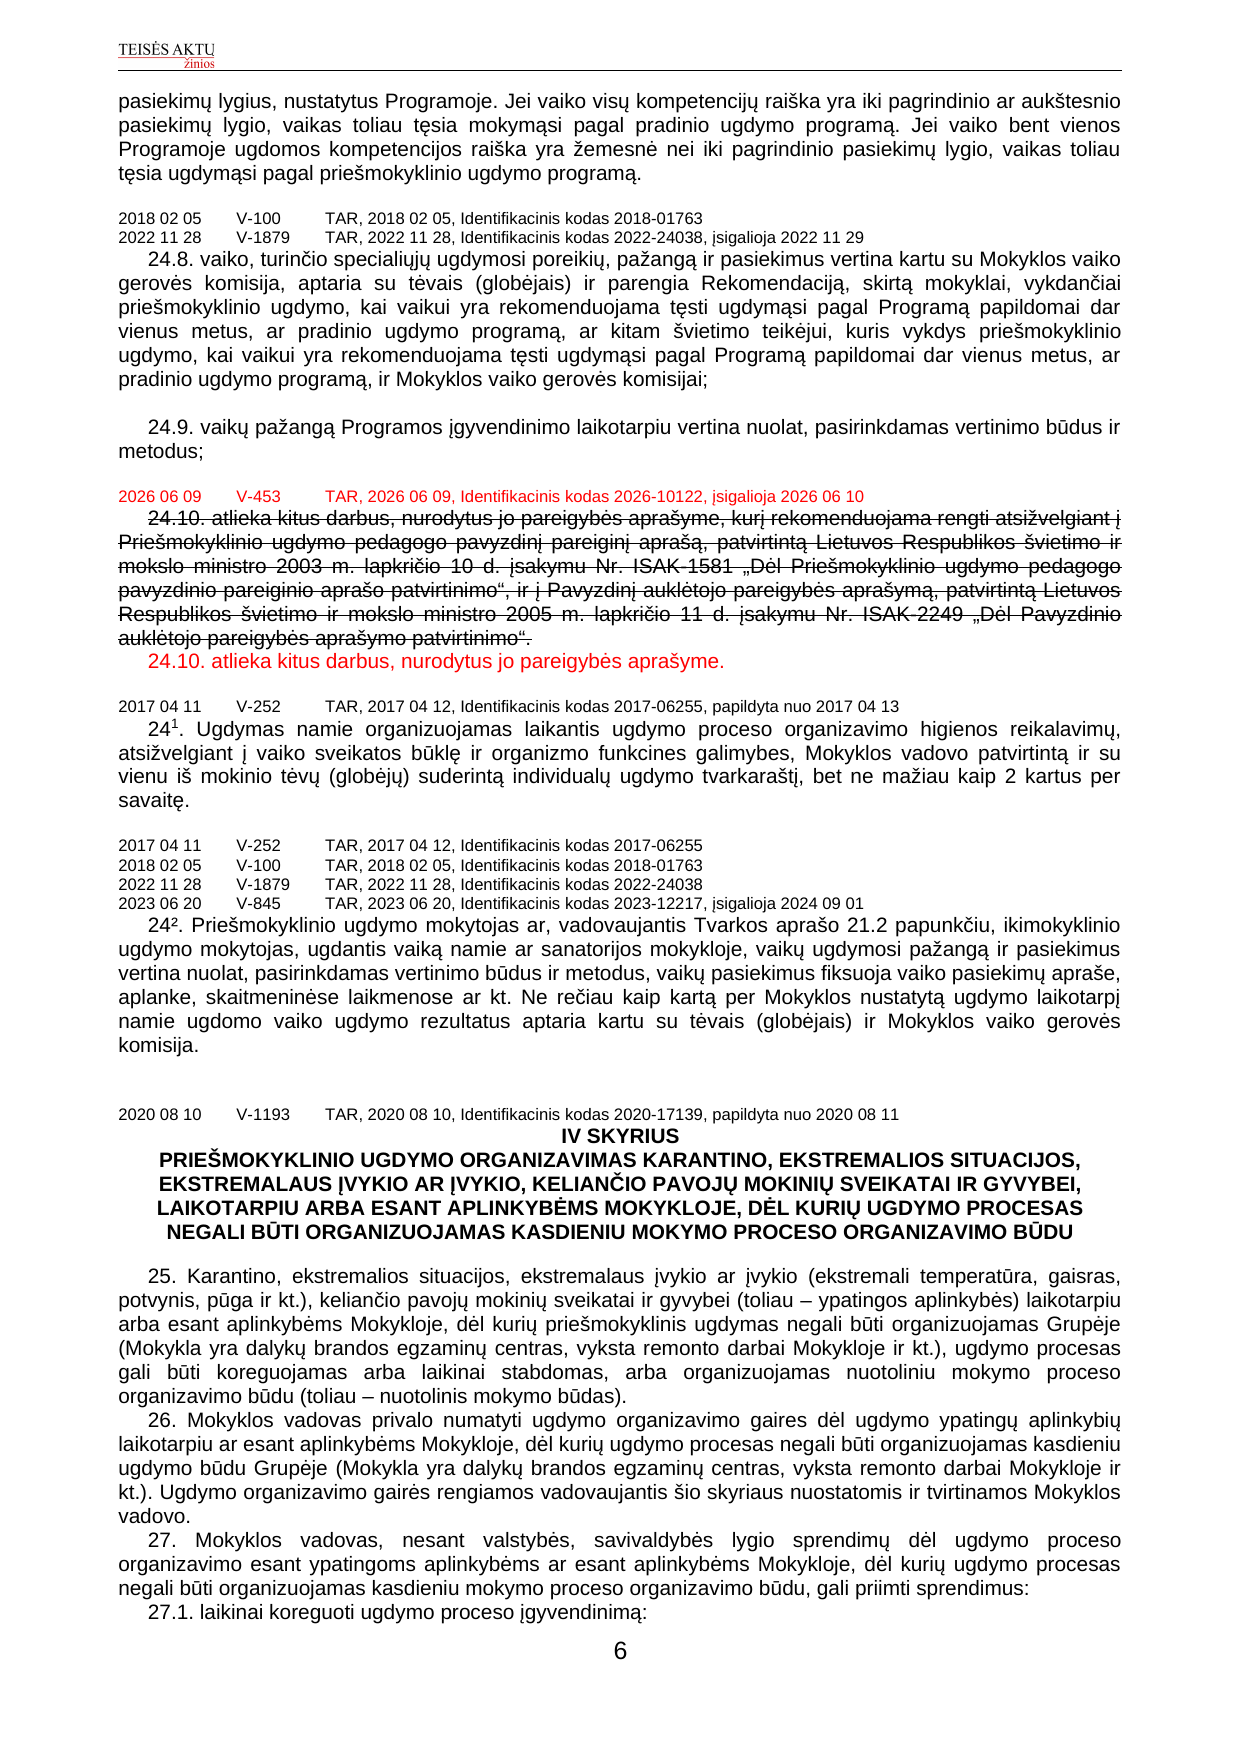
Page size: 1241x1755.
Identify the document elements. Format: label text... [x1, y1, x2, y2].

text 24.10. atlieka kitus darbus, nurodytus jo pareigybės aprašyme, kurį rekomenduojama rengti atsižvelgiant į Priešmokyklinio ugdymo pedagogo pavyzdinį pareiginį aprašą, patvirtintą Lietuvos Respublikos švietimo ir mokslo ministro 2003 m. lapkričio 10 d. įsakymu Nr. ISAK-1581 „Dėl Priešmokyklinio ugdymo pedagogo pavyzdinio pareiginio aprašo patvirtinimo“, ir į Pavyzdinį auklėtojo pareigybės aprašymą, patvirtintą Lietuvos Respublikos švietimo ir mokslo ministro 2005 m. lapkričio 11 d. įsakymu Nr. ISAK-2249 „Dėl Pavyzdinio auklėtojo pareigybės aprašymo patvirtinimo“. [118, 506, 1122, 543]
text 24.10. atlieka kitus darbus, nurodytus jo pareigybės aprašyme, kurį rekomenduojama rengti atsižvelgiant į Priešmokyklinio ugdymo pedagogo pavyzdinį pareiginį aprašą, patvirtintą Lietuvos Respublikos švietimo ir mokslo ministro 2003 m. lapkričio 10 d. įsakymu Nr. ISAK-1581 „Dėl Priešmokyklinio ugdymo pedagogo pavyzdinio pareiginio aprašo patvirtinimo“, ir į Pavyzdinį auklėtojo pareigybės aprašymą, patvirtintą Lietuvos Respublikos švietimo ir mokslo ministro 2005 m. lapkričio 11 d. įsakymu Nr. ISAK-2249 „Dėl Pavyzdinio auklėtojo pareigybės aprašymo patvirtinimo“. [118, 544, 1122, 567]
text 24.10. atlieka kitus darbus, nurodytus jo pareigybės aprašyme, kurį rekomenduojama rengti atsižvelgiant į Priešmokyklinio ugdymo pedagogo pavyzdinį pareiginį aprašą, patvirtintą Lietuvos Respublikos švietimo ir mokslo ministro 2003 m. lapkričio 10 d. įsakymu Nr. ISAK-1581 „Dėl Priešmokyklinio ugdymo pedagogo pavyzdinio pareiginio aprašo patvirtinimo“, ir į Pavyzdinį auklėtojo pareigybės aprašymą, patvirtintą Lietuvos Respublikos švietimo ir mokslo ministro 2005 m. lapkričio 11 d. įsakymu Nr. ISAK-2249 „Dėl Pavyzdinio auklėtojo pareigybės aprašymo patvirtinimo“. [118, 616, 1122, 649]
text 241. Ugdymas namie organizuojamas laikantis ugdymo proceso organizavimo higienos reikalavimų, atsižvelgiant į vaiko sveikatos būklę ir organizmo funkcines galimybes, Mokyklos vadovo patvirtintą ir su vienu iš mokinio tėvų (globėjų) suderintą individualų ugdymo tvarkaraštį, bet ne mažiau kaip 2 kartus per savaitę. [118, 716, 1122, 812]
text 2018 02 05 V-100 TAR, 2018 02 05, Identifikacinis kodas 2018-01763 [118, 855, 1122, 874]
text 2022 11 28 V-1879 TAR, 2022 11 28, Identifikacinis kodas 2022-24038, įsigalioja 2022 11 29 [118, 228, 1122, 247]
text 2017 04 11 V-252 TAR, 2017 04 12, Identifikacinis kodas 2017-06255 [118, 836, 1122, 855]
text 24.10. atlieka kitus darbus, nurodytus jo pareigybės aprašyme. [118, 649, 1122, 673]
text 2022 11 28 V-1879 TAR, 2022 11 28, Identifikacinis kodas 2022-24038 [118, 874, 1122, 894]
text 26. Mokyklos vadovas privalo numatyti ugdymo organizavimo gaires dėl ugdymo ypatingų aplinkybių laikotarpiu ar esant aplinkybėms Mokykloje, dėl kurių ugdymo procesas negali būti organizuojamas kasdieniu ugdymo būdu Grupėje (Mokykla yra dalykų brandos egzaminų centras, vyksta remonto darbai Mokykloje ir kt.). Ugdymo organizavimo gairės rengiamos vadovaujantis šio skyriaus nuostatomis ir tvirtinamos Mokyklos vadovo. [118, 1408, 1122, 1528]
text 27.1. laikinai koreguoti ugdymo proceso įgyvendinimą: [118, 1600, 1122, 1624]
text 25. Karantino, ekstremalios situacijos, ekstremalaus įvykio ar įvykio (ekstremali temperatūra, gaisras, potvynis, pūga ir kt.), keliančio pavojų mokinių sveikatai ir gyvybei (toliau – ypatingos aplinkybės) laikotarpiu arba esant aplinkybėms Mokykloje, dėl kurių priešmokyklinis ugdymas negali būti organizuojamas Grupėje (Mokykla yra dalykų brandos egzaminų centras, vyksta remonto darbai Mokykloje ir kt.), ugdymo procesas gali būti koreguojamas arba laikinai stabdomas, arba organizuojamas nuotoliniu mokymo proceso organizavimo būdu (toliau – nuotolinis mokymo būdas). [118, 1264, 1122, 1408]
text 24.10. atlieka kitus darbus, nurodytus jo pareigybės aprašyme, kurį rekomenduojama rengti atsižvelgiant į Priešmokyklinio ugdymo pedagogo pavyzdinį pareiginį aprašą, patvirtintą Lietuvos Respublikos švietimo ir mokslo ministro 2003 m. lapkričio 10 d. įsakymu Nr. ISAK-1581 „Dėl Priešmokyklinio ugdymo pedagogo pavyzdinio pareiginio aprašo patvirtinimo“, ir į Pavyzdinį auklėtojo pareigybės aprašymą, patvirtintą Lietuvos Respublikos švietimo ir mokslo ministro 2005 m. lapkričio 11 d. įsakymu Nr. ISAK-2249 „Dėl Pavyzdinio auklėtojo pareigybės aprašymo patvirtinimo“. [118, 592, 1122, 615]
text 24.8. vaiko, turinčio specialiųjų ugdymosi poreikių, pažangą ir pasiekimus vertina kartu su Mokyklos vaiko gerovės komisija, aptaria su tėvais (globėjais) ir parengia Rekomendaciją, skirtą mokyklai, vykdančiai priešmokyklinio ugdymo, kai vaikui yra rekomenduojama tęsti ugdymąsi pagal Programą papildomai dar vienus metus, ar pradinio ugdymo programą, ar kitam švietimo teikėjui, kuris vykdys priešmokyklinio ugdymo, kai vaikui yra rekomenduojama tęsti ugdymąsi pagal Programą papildomai dar vienus metus, ar pradinio ugdymo programą, ir Mokyklos vaiko gerovės komisijai; [118, 247, 1122, 391]
text 2017 04 11 V-252 TAR, 2017 04 12, Identifikacinis kodas 2017-06255, papildyta nuo 2017 04 13 [118, 697, 1122, 716]
text 2018 02 05 V-100 TAR, 2018 02 05, Identifikacinis kodas 2018-01763 [118, 208, 1122, 228]
text 27. Mokyklos vadovas, nesant valstybės, savivaldybės lygio sprendimų dėl ugdymo proceso organizavimo esant ypatingoms aplinkybėms ar esant aplinkybėms Mokykloje, dėl kurių ugdymo procesas negali būti organizuojamas kasdieniu mokymo proceso organizavimo būdu, gali priimti sprendimus: [118, 1528, 1122, 1600]
text 2023 06 20 V-845 TAR, 2023 06 20, Identifikacinis kodas 2023-12217, įsigalioja 2024 09 01 [118, 894, 1122, 913]
text 2020 08 10 V-1193 TAR, 2020 08 10, Identifikacinis kodas 2020-17139, papildyta nuo 2020 08 11 [118, 1104, 1122, 1124]
text 24.9. vaikų pažangą Programos įgyvendinimo laikotarpiu vertina nuolat, pasirinkdamas vertinimo būdus ir metodus; [118, 414, 1122, 462]
text 24². Priešmokyklinio ugdymo mokytojas ar, vadovaujantis Tvarkos aprašo 21.2 papunkčiu, ikimokyklinio ugdymo mokytojas, ugdantis vaiką namie ar sanatorijos mokykloje, vaikų ugdymosi pažangą ir pasiekimus vertina nuolat, pasirinkdamas vertinimo būdus ir metodus, vaikų pasiekimus fiksuoja vaiko pasiekimų apraše, aplanke, skaitmeninėse laikmenose ar kt. Ne rečiau kaip kartą per Mokyklos nustatytą ugdymo laikotarpį namie ugdomo vaiko ugdymo rezultatus aptaria kartu su tėvais (globėjais) ir Mokyklos vaiko gerovės komisija. [118, 913, 1122, 1057]
text 2026 06 09 V-453 TAR, 2026 06 09, Identifikacinis kodas 2026-10122, įsigalioja 2026 06 10 [118, 486, 1122, 506]
text 24.10. atlieka kitus darbus, nurodytus jo pareigybės aprašyme, kurį rekomenduojama rengti atsižvelgiant į Priešmokyklinio ugdymo pedagogo pavyzdinį pareiginį aprašą, patvirtintą Lietuvos Respublikos švietimo ir mokslo ministro 2003 m. lapkričio 10 d. įsakymu Nr. ISAK-1581 „Dėl Priešmokyklinio ugdymo pedagogo pavyzdinio pareiginio aprašo patvirtinimo“, ir į Pavyzdinį auklėtojo pareigybės aprašymą, patvirtintą Lietuvos Respublikos švietimo ir mokslo ministro 2005 m. lapkričio 11 d. įsakymu Nr. ISAK-2249 „Dėl Pavyzdinio auklėtojo pareigybės aprašymo patvirtinimo“. [118, 568, 1122, 591]
text pasiekimų lygius, nustatytus Programoje. Jei vaiko visų kompetencijų raiška yra iki pagrindinio ar aukštesnio pasiekimų lygio, vaikas toliau tęsia mokymąsi pagal pradinio ugdymo programą. Jei vaiko bent vienos Programoje ugdomos kompetencijos raiška yra žemesnė nei iki pagrindinio pasiekimų lygio, vaikas toliau tęsia ugdymąsi pagal priešmokyklinio ugdymo programą. [118, 89, 1122, 184]
text IV SKYRIUS PRIEŠMOKYKLINIO UGDYMO ORGANIZAVIMAS KARANTINO, EKSTREMALIOS SITUACIJOS, EKSTREMALAUS ĮVYKIO AR ĮVYKIO, KELIANČIO PAVOJŲ MOKINIŲ SVEIKATAI IR GYVYBEI, LAIKOTARPIU ARBA ESANT APLINKYBĖMS MOKYKLOJE, DĖL KURIŲ UGDYMO PROCESAS NEGALI BŪTI ORGANIZUOJAMAS KASDIENIU MOKYMO PROCESO ORGANIZAVIMO BŪDU [118, 1124, 1122, 1243]
